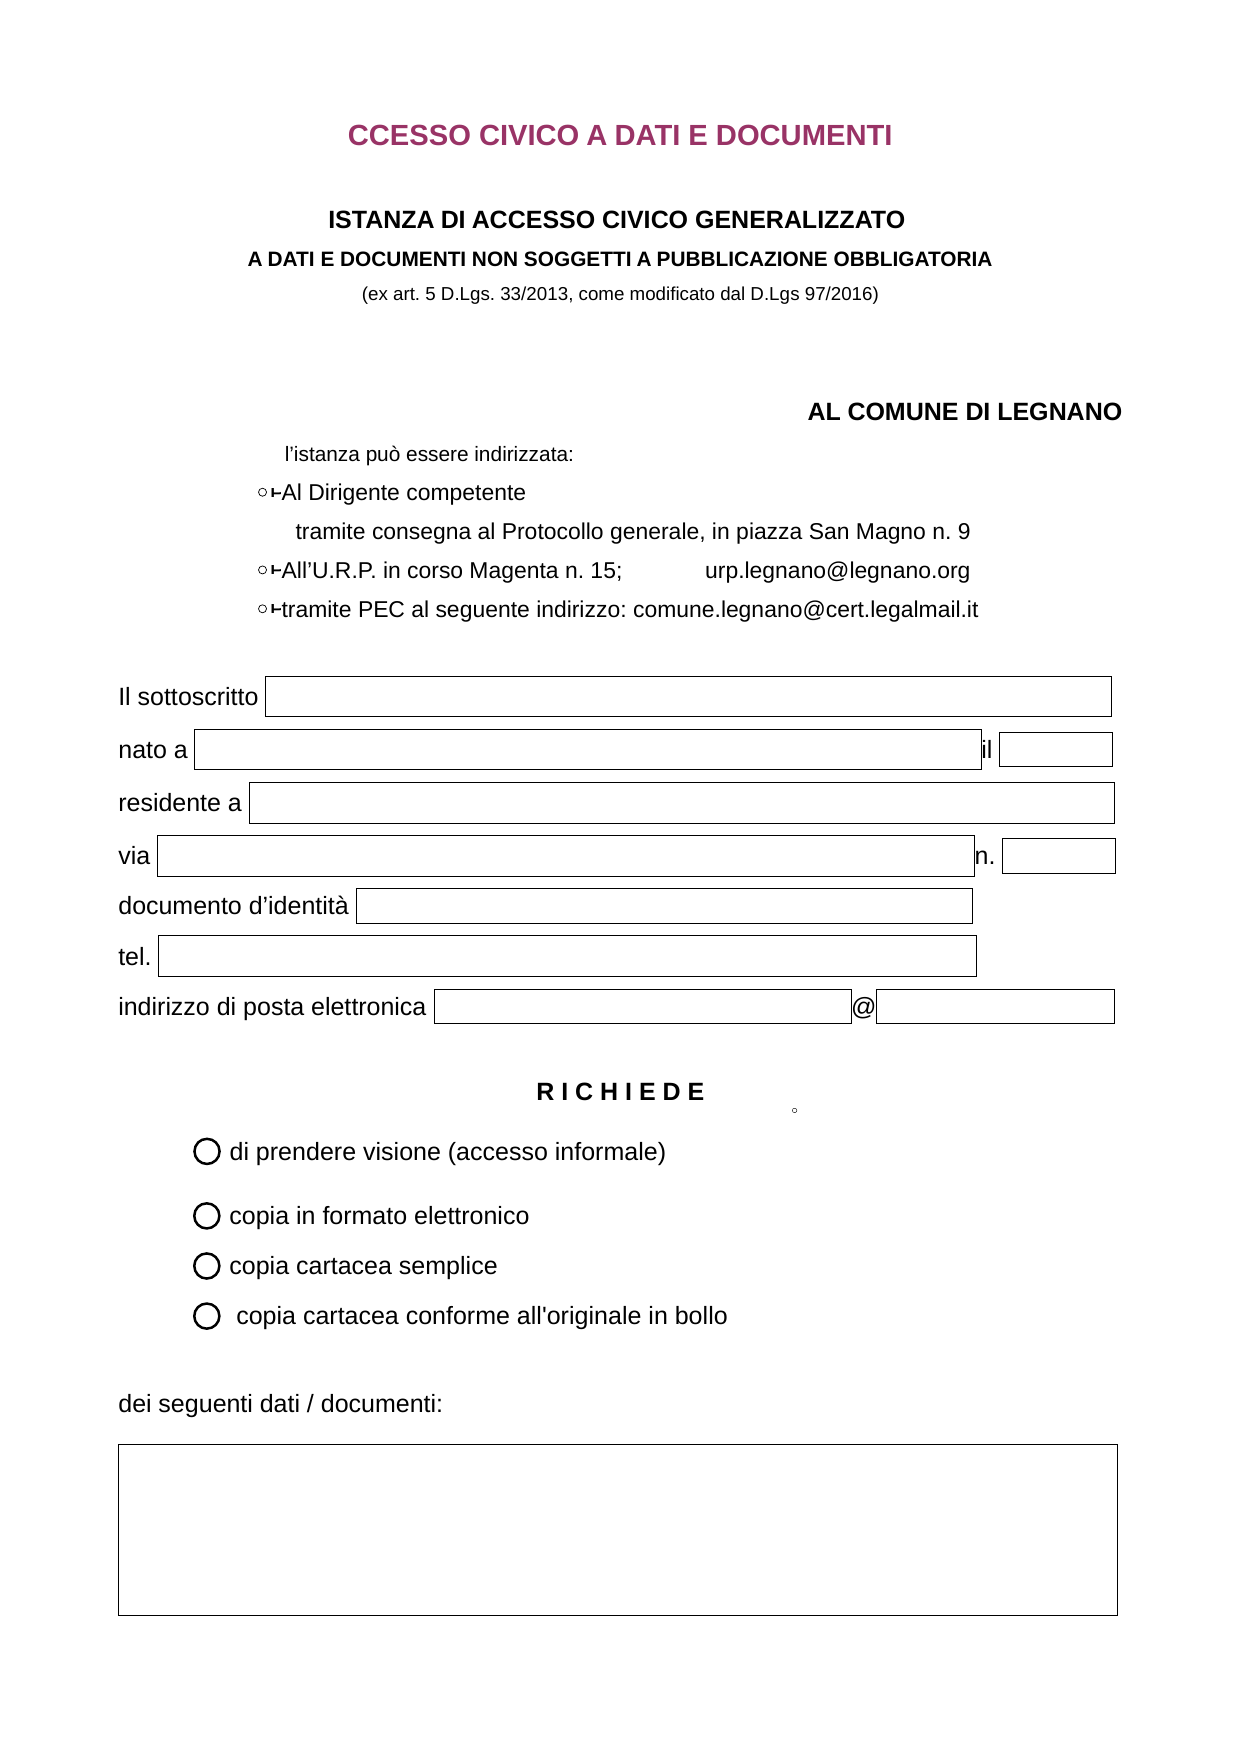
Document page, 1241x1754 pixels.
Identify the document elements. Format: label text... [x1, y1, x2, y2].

text tramite PEC al seguente indirizzo: comune.legnano@cert.legalmail.it [258, 596, 1122, 622]
text Il sottoscritto [118, 676, 265, 716]
text R I C H I E D E [118, 1077, 1122, 1106]
text documento d’identità [118, 888, 356, 923]
text tel. [118, 936, 158, 976]
text A DATI E DOCUMENTI NON SOGGETTI A PUBBLICAZIONE OBBLIGATORIA [118, 247, 1122, 271]
text residente a [118, 782, 249, 823]
text n. [975, 835, 1122, 876]
text [1115, 782, 1122, 823]
subtitle AL COMUNE DI LEGNANO [118, 396, 1122, 425]
text CCESSO CIVICO A DATI E DOCUMENTI [118, 118, 1122, 152]
text ISTANZA DI ACCESSO CIVICO GENERALIZZATO [118, 205, 1122, 234]
text indirizzo di posta elettronica [118, 989, 434, 1023]
text nato a [118, 729, 194, 769]
text (ex art. 5 D.Lgs. 33/2013, come modificato dal D.Lgs 97/2016) [118, 283, 1122, 305]
text Al Dirigente competente [258, 479, 1122, 505]
text via [118, 835, 157, 876]
text [973, 888, 1122, 923]
text [977, 936, 1122, 976]
text [1112, 676, 1122, 716]
text @ [852, 989, 876, 1023]
text dei seguenti dati / documenti: [118, 1389, 1122, 1417]
text tramite consegna al Protocollo generale, in piazza San Magno n. 9 [258, 518, 1122, 544]
text l’istanza può essere indirizzata: [118, 438, 1122, 466]
text il [982, 729, 1122, 769]
text All’U.R.P. in corso Magenta n. 15; urp.legnano@legnano.org [258, 557, 1122, 583]
